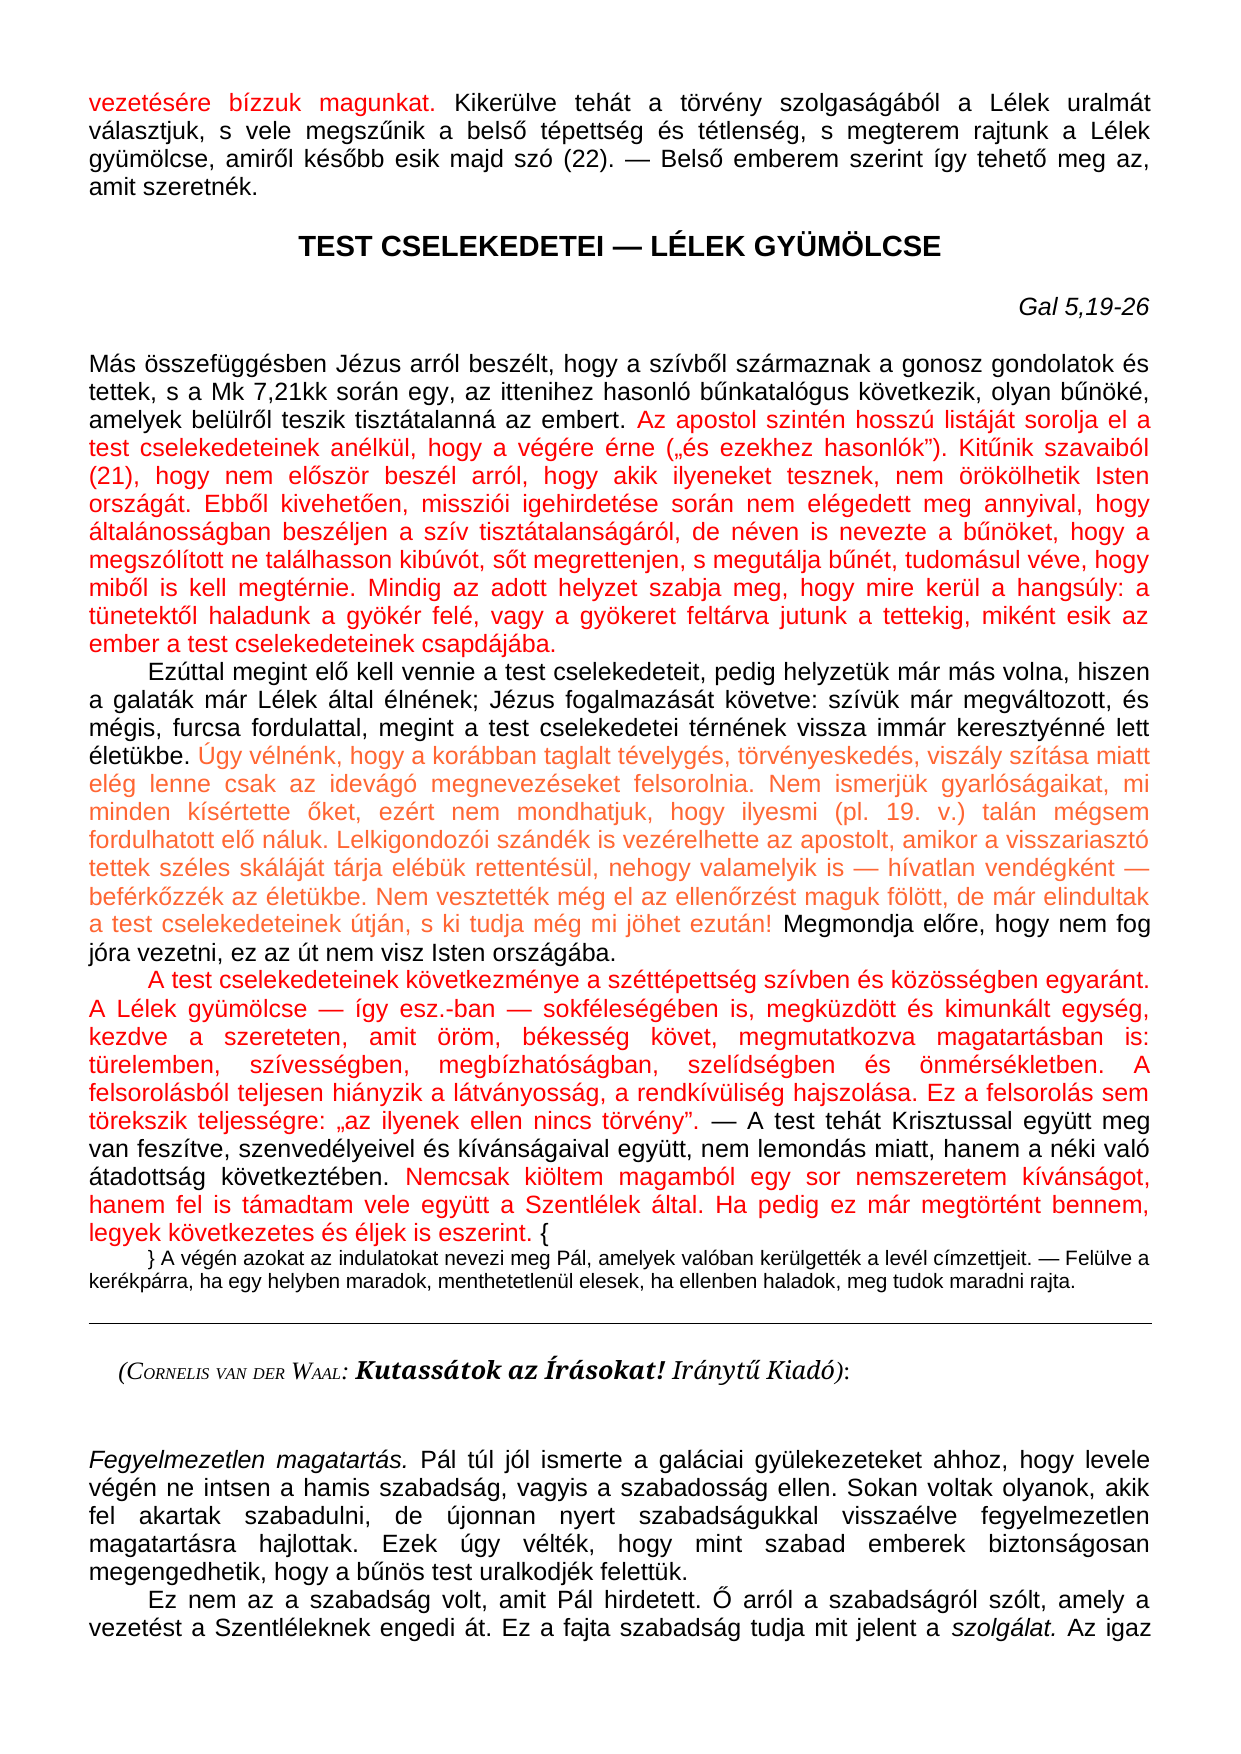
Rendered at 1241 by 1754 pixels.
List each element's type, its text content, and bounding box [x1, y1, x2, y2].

text Más összefüggésben Jézus arról beszélt, hogy a szívből származnak a gonosz gondolatok és tettek, s a Mk 7,21kk során egy, az ittenihez hasonló bűnkatalógus következik, olyan bűnöké, amelyek belülről teszik tisztátalanná az embert. Az apostol szintén hosszú listáját sorolja el a test cselekedeteinek anélkül, hogy a végére érne („és ezekhez hasonlók”). Kitűnik szavaiból (21), hogy nem először beszél arról, hogy akik ilyeneket tesznek, nem örökölhetik Isten országát. Ebből kivehetően, missziói igehirdetése során nem elégedett meg annyival, hogy általánosságban beszéljen a szív tisztátalanságáról, de néven is nevezte a bűnöket, hogy a megszólított ne találhasson kibúvót, sőt megrettenjen, s megutálja bűnét, tudomásul véve, hogy miből is kell megtérnie. Mindig az adott helyzet szabja meg, hogy mire kerül a hangsúly: a tünetektől haladunk a gyökér felé, vagy a gyökeret feltárva jutunk a tettekig, miként esik az ember a test cselekedeteinek csapdájába. [88, 350, 1152, 658]
text Fegyelmezetlen magatartás. Pál túl jól ismerte a galáciai gyülekezeteket ahhoz, hogy levele végén ne intsen a hamis szabadság, vagyis a szabadosság ellen. Sokan voltak olyanok, akik fel akartak szabadulni, de újonnan nyert szabadságukkal visszaélve fegyelmezetlen magatartásra hajlottak. Ezek úgy vélték, hogy mint szabad emberek biztonságosan megengedhetik, hogy a bűnös test uralkodjék felettük. [88, 1446, 1152, 1586]
text Ezúttal megint elő kell vennie a test cselekedeteit, pedig helyzetük már más volna, hiszen a galaták már Lélek által élnének; Jézus fogalmazását követve: szívük már megváltozott, és mégis, furcsa fordulattal, megint a test cselekedetei térnének vissza immár keresztyénné lett életükbe. Úgy vélnénk, hogy a korábban taglalt tévelygés, törvényeskedés, viszály szítása miatt elég lenne csak az idevágó megnevezéseket felsorolnia. Nem ismerjük gyarlóságaikat, mi minden kísértette őket, ezért nem mondhatjuk, hogy ilyesmi (pl. 19. v.) talán mégsem fordulhatott elő náluk. Lelkigondozói szándék is vezérelhette az apostolt, amikor a visszariasztó tettek széles skáláját tárja elébük rettentésül, nehogy valamelyik is — hívatlan vendégként — beférkőzzék az életükbe. Nem vesztették még el az ellenőrzést maguk fölött, de már elindultak a test cselekedeteinek útján, s ki tudja még mi jöhet ezután! Megmondja előre, hogy nem fog jóra vezetni, ez az út nem visz Isten országába. [88, 658, 1152, 966]
text A test cselekedeteinek következménye a széttépettség szívben és közösségben egyaránt. A Lélek gyümölcse — így esz.-ban — sokféleségében is, megküzdött és kimunkált egység, kezdve a szereteten, amit öröm, békesség követ, megmutatkozva magatartásban is: türelemben, szívességben, megbízhatóságban, szelídségben és önmérsékletben. A felsorolásból teljesen hiányzik a látványosság, a rendkívüliség hajszolása. Ez a felsorolás sem törekszik teljességre: „az ilyenek ellen nincs törvény”. — A test tehát Krisztussal együtt meg van feszítve, szenvedélyeivel és kívánságaival együtt, nem lemondás miatt, hanem a néki való átadottság következtében. Nemcsak kiöltem magamból egy sor nemszeretem kívánságot, hanem fel is támadtam vele együtt a Szentlélek által. Ha pedig ez már megtörtént bennem, legyek következetes és éljek is eszerint. { [88, 966, 1152, 1246]
text Gal 5,19-26 [88, 292, 1152, 320]
text vezetésére bízzuk magunkat. Kikerülve tehát a törvény szolgaságából a Lélek uralmát választjuk, s vele megszűnik a belső tépettség és tétlenség, s megterem rajtunk a Lélek gyümölcse, amiről később esik majd szó (22). — Belső emberem szerint így tehető meg az, amit szeretnék. [88, 88, 1152, 201]
text Ez nem az a szabadság volt, amit Pál hirdetett. Ő arról a szabadságról szólt, amely a vezetést a Szentléleknek engedi át. Ez a fajta szabadság tudja mit jelent a szolgálat. Az igaz [88, 1586, 1152, 1642]
text } A végén azokat az indulatokat nevezi meg Pál, amelyek valóban kerülgették a levél címzettjeit. — Felülve a kerékpárra, ha egy helyben maradok, menthetetlenül elesek, ha ellenben haladok, meg tudok maradni rajta. [88, 1246, 1152, 1293]
text (Cornelis van der Waal: Kutassátok az Írásokat! Iránytű Kiadó): [88, 1324, 1152, 1416]
text TEST CSELEKEDETEI — LÉLEK GYÜMÖLCSE [88, 230, 1152, 263]
